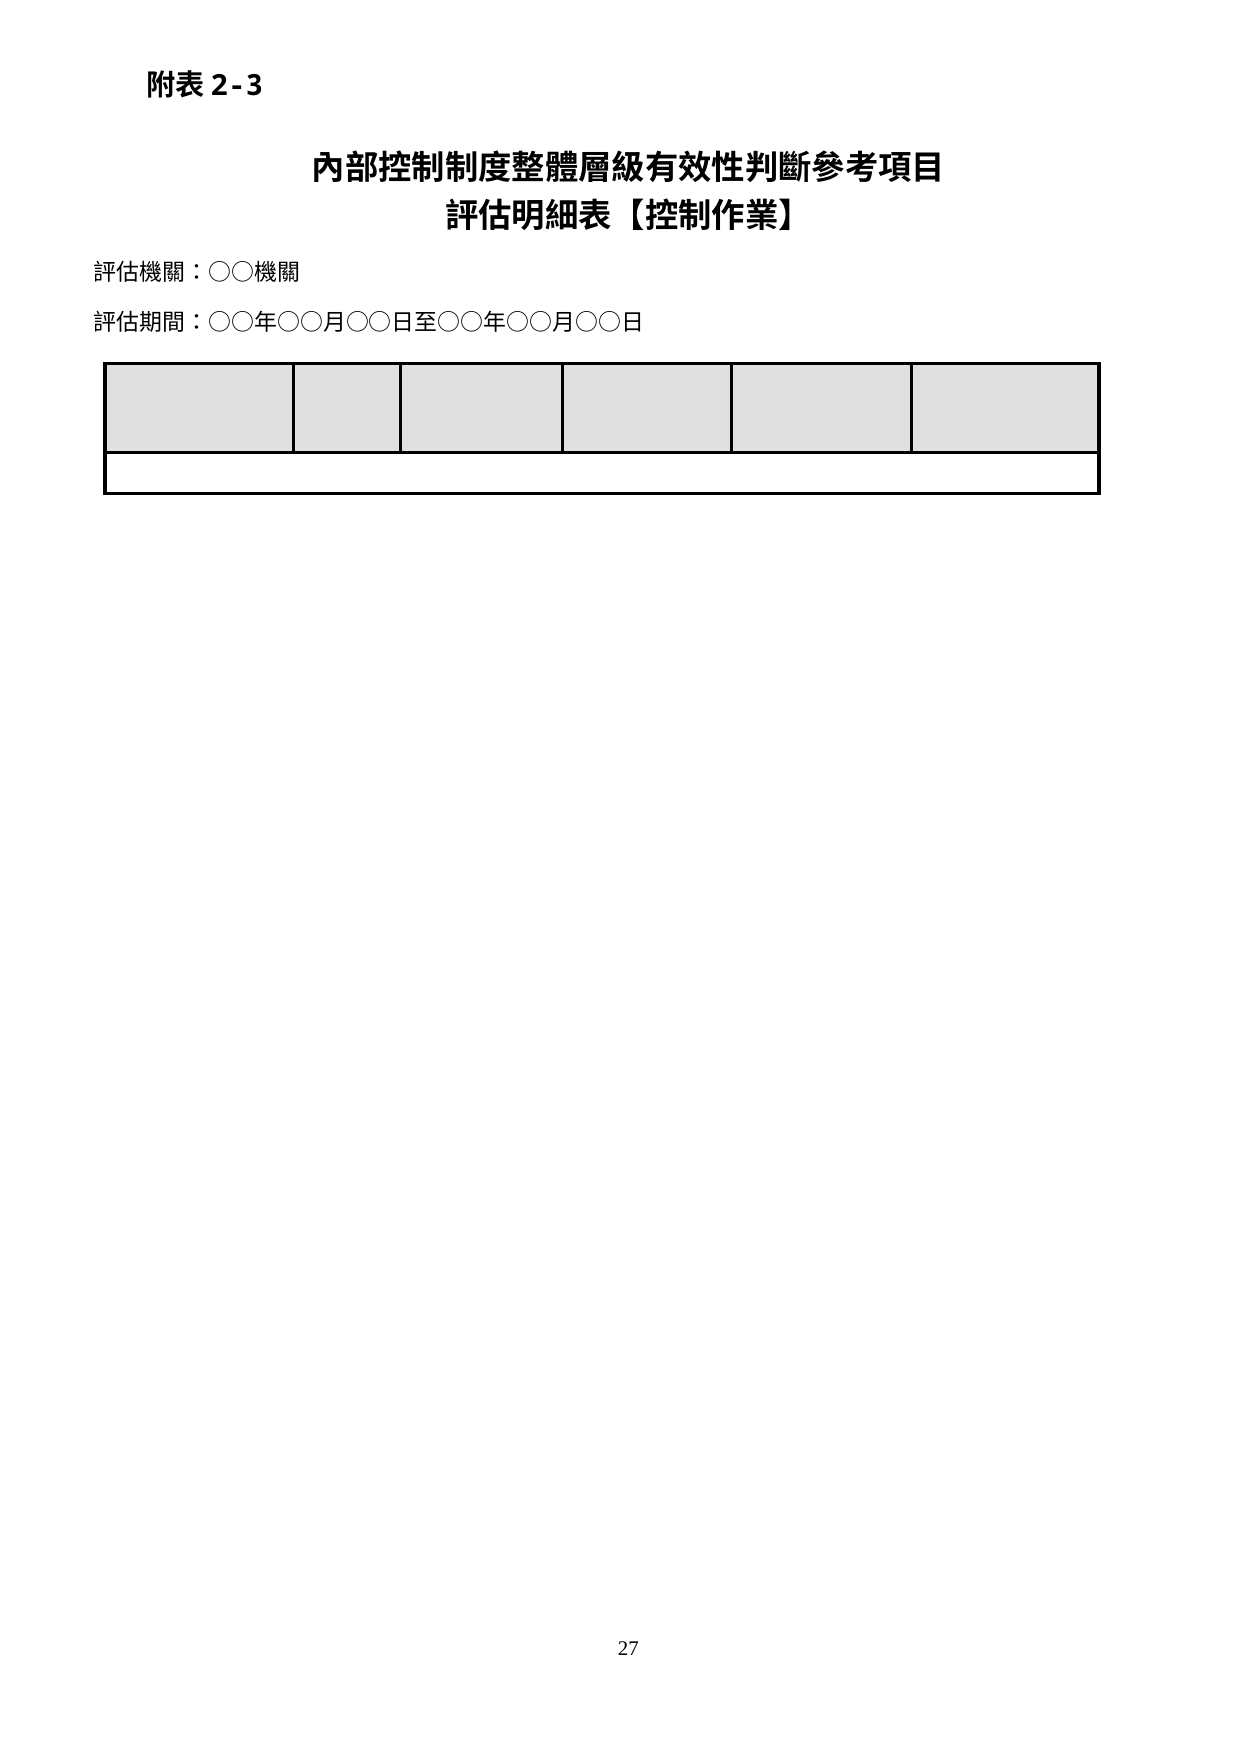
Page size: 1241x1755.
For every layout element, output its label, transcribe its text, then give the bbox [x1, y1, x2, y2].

table_header 評估情形說明 [733, 365, 910, 451]
table_header 判斷項目 [107, 365, 292, 451]
text 評估期間：○○年○○月○○日至○○年○○月○○日 [94, 287, 1125, 337]
text 評估明細表【控制作業】 [131, 189, 1125, 237]
table_cell 3.1落實控制作業 確保有效管控 [107, 454, 1097, 492]
table_header 改善措施/ 具體興革建議 [913, 365, 1097, 451]
text 內部控制制度整體層級有效性判斷參考項目 [131, 141, 1125, 189]
table_header 評估單位 [295, 365, 399, 451]
text 附表2-3 [146, 54, 266, 104]
text [131, 47, 281, 122]
text 評估機關：○○機關 [94, 237, 1125, 287]
table_header 評估結果 [402, 365, 561, 451]
table_header 佐證資料清單 [564, 365, 730, 451]
